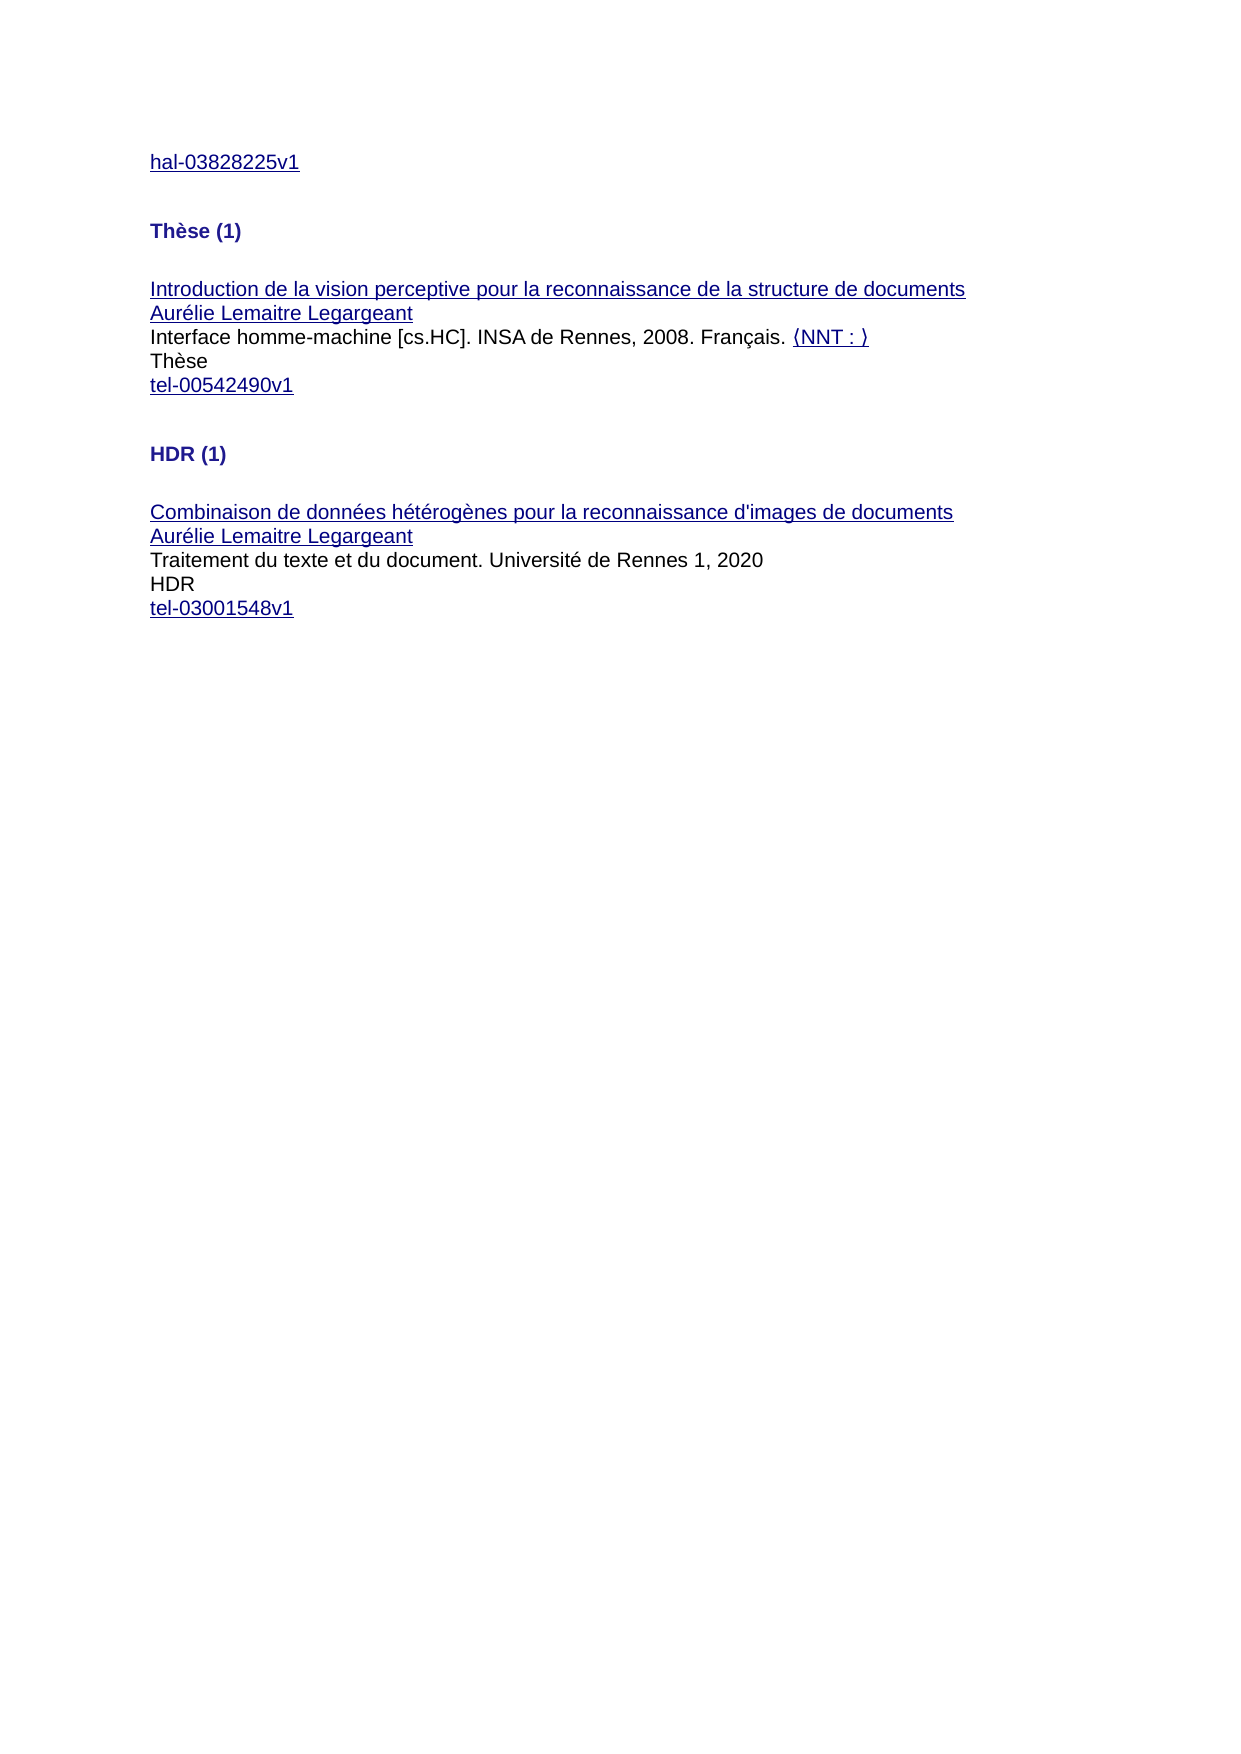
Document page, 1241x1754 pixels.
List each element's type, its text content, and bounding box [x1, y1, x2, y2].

subtitle HDR (1) [150, 442, 1090, 466]
subtitle Thèse (1) [150, 219, 1090, 243]
table_header Introduction de la vision perceptive pour la reconnaissance de la structure de documents Aurélie Lemaitre Legargeant Interface homme-machine [cs.HC]. INSA de Rennes, 2008. Français. ⟨NNT : ⟩ Thèse tel-00542490v1 [150, 277, 1090, 397]
table_cell hal-03828225v1 [150, 150, 1090, 174]
table_header Combinaison de données hétérogènes pour la reconnaissance d'images de documents Aurélie Lemaitre Legargeant Traitement du texte et du document. Université de Rennes 1, 2020 HDR tel-03001548v1 [150, 500, 1090, 620]
